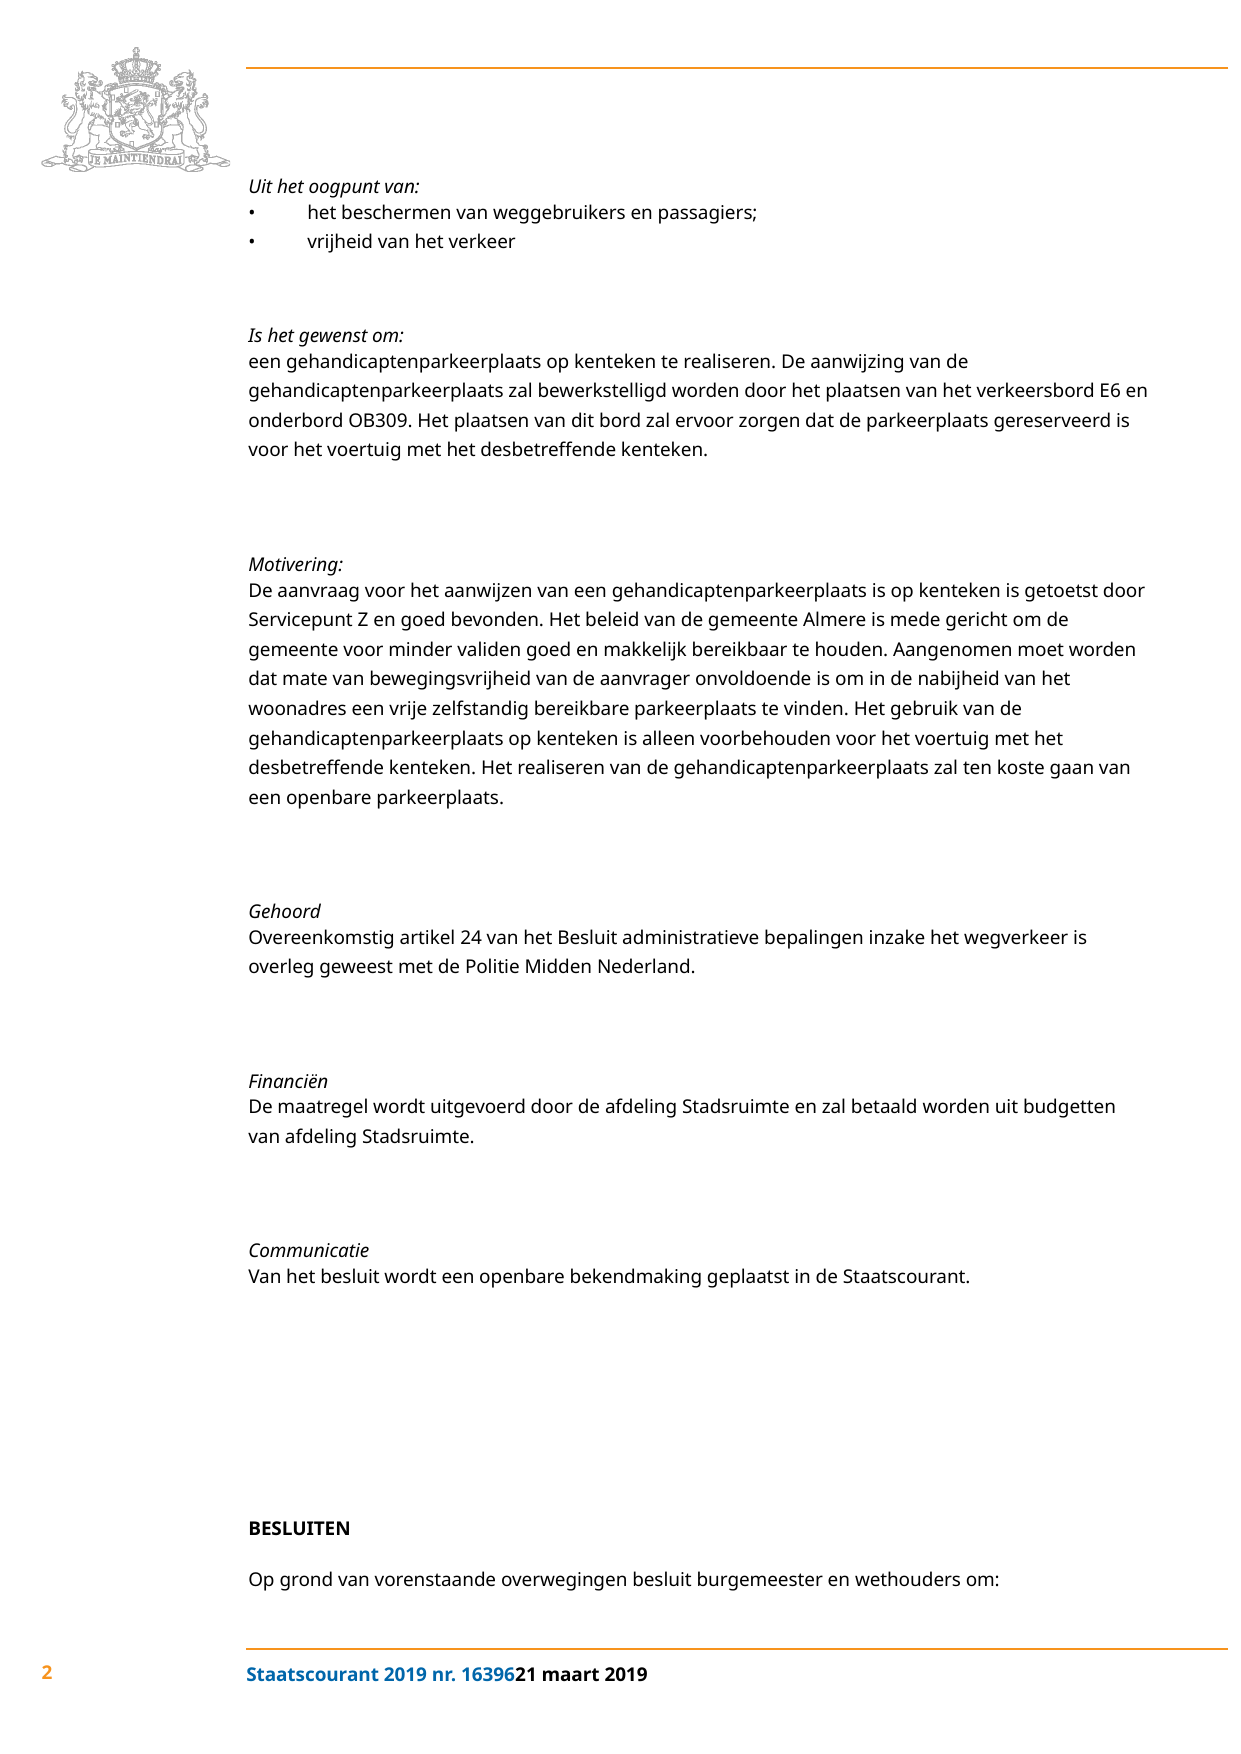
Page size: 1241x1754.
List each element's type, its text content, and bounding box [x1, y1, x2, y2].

text Communicatie [248, 1238, 1152, 1263]
text Gehoord [248, 898, 1152, 924]
text Van het besluit wordt een openbare bekendmaking geplaatst in de Staatscourant. [248, 1263, 1152, 1289]
text Uit het oogpunt van: [248, 173, 1152, 199]
text De aanvraag voor het aanwijzen van een gehandicaptenparkeerplaats is op kenteken is getoetst door Servicepunt Z en goed bevonden. Het beleid van de gemeente Almere is mede gericht om de gemeente voor minder validen goed en makkelijk bereikbaar te houden. Aangenomen moet worden dat mate van bewegingsvrijheid van de aanvrager onvoldoende is om in de nabijheid van het woonadres een vrije zelfstandig bereikbare parkeerplaats te vinden. Het gebruik van de gehandicaptenparkeerplaats op kenteken is alleen voorbehouden voor het voertuig met het desbetreffende kenteken. Het realiseren van de gehandicaptenparkeerplaats zal ten koste gaan van een openbare parkeerplaats. [248, 577, 1152, 809]
list het beschermen van weggebruikers en passagiers; [248, 199, 1152, 225]
text Motivering: [248, 551, 1152, 577]
picture [41, 47, 231, 172]
text Financiën [248, 1068, 1152, 1094]
text een gehandicaptenparkeerplaats op kenteken te realiseren. De aanwijzing van de gehandicaptenparkeerplaats zal bewerkstelligd worden door het plaatsen van het verkeersbord E6 en onderbord OB309. Het plaatsen van dit bord zal ervoor zorgen dat de parkeerplaats gereserveerd is voor het voertuig met het desbetreffende kenteken. [248, 348, 1152, 462]
list vrijheid van het verkeer [248, 229, 1152, 254]
text Is het gewenst om: [248, 322, 1152, 348]
text De maatregel wordt uitgevoerd door de afdeling Stadsruimte en zal betaald worden uit budgetten van afdeling Stadsruimte. [248, 1094, 1152, 1149]
text Op grond van vorenstaande overwegingen besluit burgemeester en wethouders om: [248, 1566, 1152, 1592]
text BESLUITEN [248, 1515, 1152, 1541]
text Overeenkomstig artikel 24 van het Besluit administratieve bepalingen inzake het wegverkeer is overleg geweest met de Politie Midden Nederland. [248, 924, 1152, 979]
